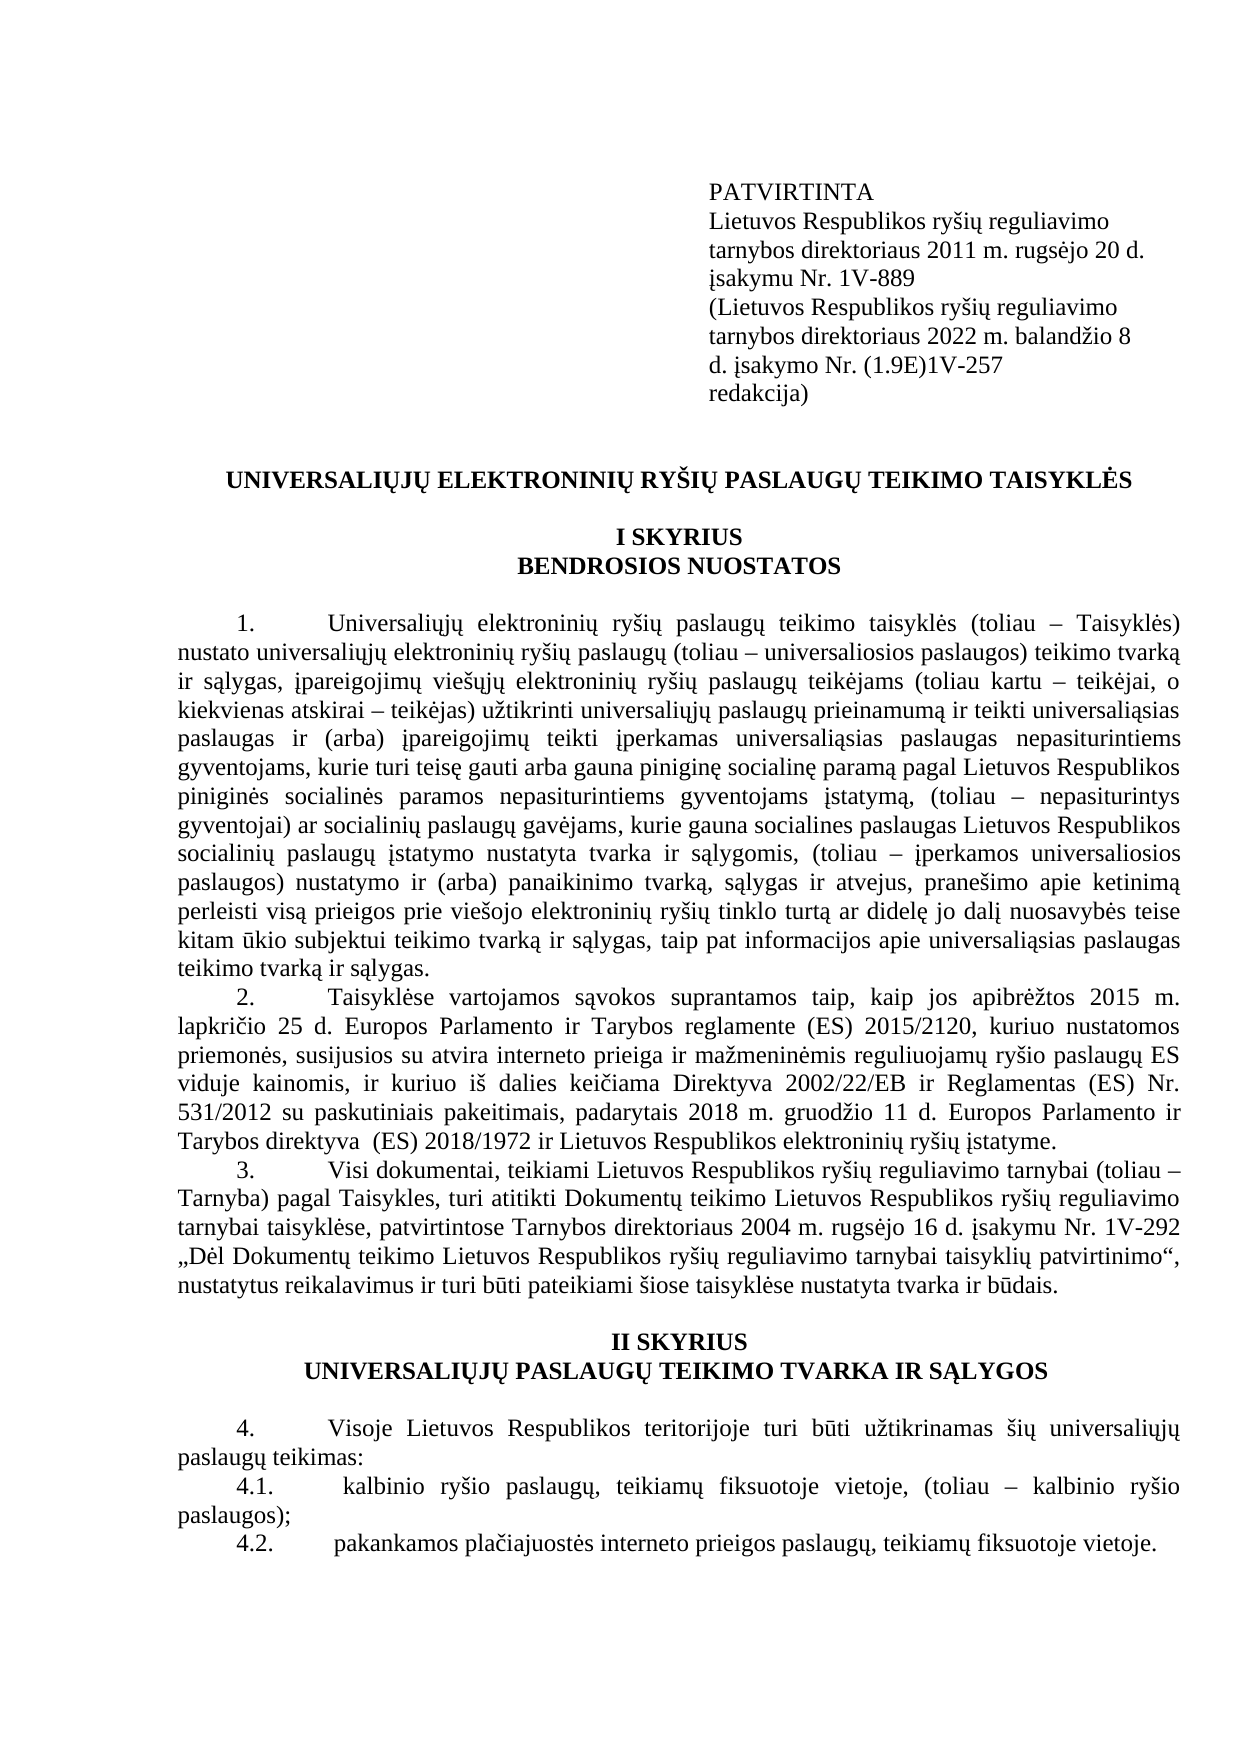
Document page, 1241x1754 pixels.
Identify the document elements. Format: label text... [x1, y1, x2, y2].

text I SKYRIUS [177, 522, 1181, 551]
text II SKYRIUS [177, 1327, 1181, 1356]
text PATVIRTINTA [177, 177, 1181, 206]
text 4. Visoje Lietuvos Respublikos teritorijoje turi būti užtikrinamas šių universaliųjų paslaugų teikimas: [177, 1413, 1181, 1471]
text UNIVERSALIŲJŲ ELEKTRONINIŲ RYŠIŲ PASLAUGŲ TEIKIMO TAISYKLĖS [177, 465, 1181, 493]
text 2. Taisyklėse vartojamos sąvokos suprantamos taip, kaip jos apibrėžtos 2015 m. lapkričio 25 d. Europos Parlamento ir Tarybos reglamente (ES) 2015/2120, kuriuo nustatomos priemonės, susijusios su atvira interneto prieiga ir mažmeninėmis reguliuojamų ryšio paslaugų ES viduje kainomis, ir kuriuo iš dalies keičiama Direktyva 2002/22/EB ir Reglamentas (ES) Nr. 531/2012 su paskutiniais pakeitimais, padarytais 2018 m. gruodžio 11 d. Europos Parlamento ir Tarybos direktyva (ES) 2018/1972 ir Lietuvos Respublikos elektroninių ryšių įstatyme. [177, 982, 1181, 1155]
text 4.1. kalbinio ryšio paslaugų, teikiamų fiksuotoje vietoje, (toliau – kalbinio ryšio paslaugos); [177, 1471, 1181, 1528]
text Lietuvos Respublikos ryšių reguliavimo tarnybos direktoriaus 2011 m. rugsėjo 20 d. įsakymu Nr. 1V-889 [709, 206, 1181, 292]
text 4.2. pakankamos plačiajuostės interneto prieigos paslaugų, teikiamų fiksuotoje vietoje. [177, 1528, 1181, 1557]
text 1. Universaliųjų elektroninių ryšių paslaugų teikimo taisyklės (toliau – Taisyklės) nustato universaliųjų elektroninių ryšių paslaugų (toliau – universaliosios paslaugos) teikimo tvarką ir sąlygas, įpareigojimų viešųjų elektroninių ryšių paslaugų teikėjams (toliau kartu – teikėjai, o kiekvienas atskirai – teikėjas) užtikrinti universaliųjų paslaugų prieinamumą ir teikti universaliąsias paslaugas ir (arba) įpareigojimų teikti įperkamas universaliąsias paslaugas nepasiturintiems gyventojams, kurie turi teisę gauti arba gauna piniginę socialinę paramą pagal Lietuvos Respublikos piniginės socialinės paramos nepasiturintiems gyventojams įstatymą, (toliau – nepasiturintys gyventojai) ar socialinių paslaugų gavėjams, kurie gauna socialines paslaugas Lietuvos Respublikos socialinių paslaugų įstatymo nustatyta tvarka ir sąlygomis, (toliau – įperkamos universaliosios paslaugos) nustatymo ir (arba) panaikinimo tvarką, sąlygas ir atvejus, pranešimo apie ketinimą perleisti visą prieigos prie viešojo elektroninių ryšių tinklo turtą ar didelę jo dalį nuosavybės teise kitam ūkio subjektui teikimo tvarką ir sąlygas, taip pat informacijos apie universaliąsias paslaugas teikimo tvarką ir sąlygas. [177, 608, 1181, 982]
text redakcija) [177, 378, 1181, 407]
text (Lietuvos Respublikos ryšių reguliavimo tarnybos direktoriaus 2022 m. balandžio 8 d. įsakymo Nr. (1.9E)1V-257 [709, 292, 1181, 378]
text UNIVERSALIŲJŲ PASLAUGŲ TEIKIMO TVARKA IR SĄLYGOS [177, 1356, 1181, 1385]
text 3. Visi dokumentai, teikiami Lietuvos Respublikos ryšių reguliavimo tarnybai (toliau – Tarnyba) pagal Taisykles, turi atitikti Dokumentų teikimo Lietuvos Respublikos ryšių reguliavimo tarnybai taisyklėse, patvirtintose Tarnybos direktoriaus 2004 m. rugsėjo 16 d. įsakymu Nr. 1V-292 „Dėl Dokumentų teikimo Lietuvos Respublikos ryšių reguliavimo tarnybai taisyklių patvirtinimo“, nustatytus reikalavimus ir turi būti pateikiami šiose taisyklėse nustatyta tvarka ir būdais. [177, 1155, 1181, 1298]
text BENDROSIOS NUOSTATOS [177, 551, 1181, 580]
